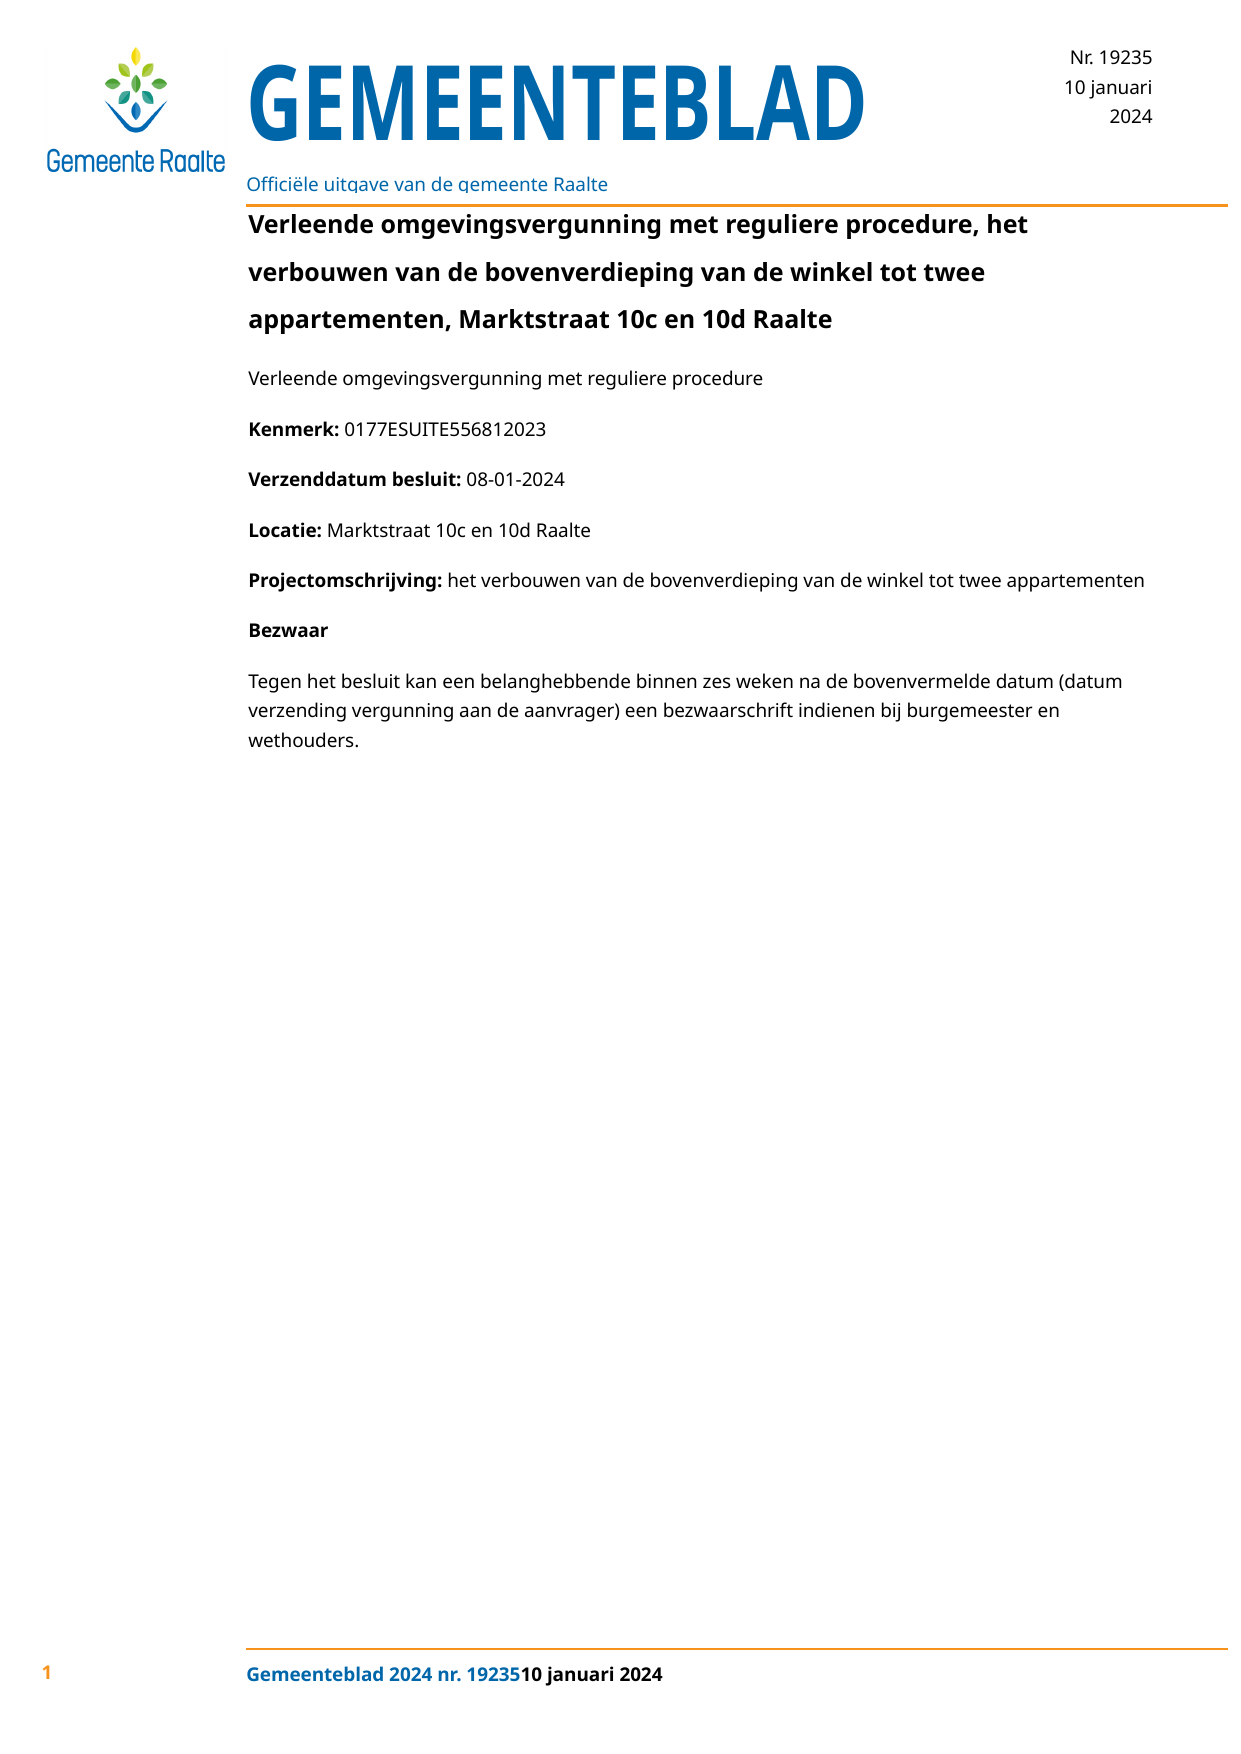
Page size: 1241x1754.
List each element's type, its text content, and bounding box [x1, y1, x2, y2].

text Kenmerk: 0177ESUITE556812023 [248, 416, 1152, 442]
text Tegen het besluit kan een belanghebbende binnen zes weken na de bovenvermelde datum (datum verzending vergunning aan de aanvrager) een bezwaarschrift indienen bij burgemeester en wethouders. [248, 668, 1152, 753]
text Verleende omgevingsvergunning met reguliere procedure [248, 366, 1152, 391]
picture [41, 47, 231, 172]
text Bezwaar [248, 618, 1152, 643]
text Projectomschrijving: het verbouwen van de bovenverdieping van de winkel tot twee appartementen [248, 567, 1152, 593]
text Verleende omgevingsvergunning met reguliere procedure, het verbouwen van de bovenverdieping van de winkel tot twee appartementen, Marktstraat 10c en 10d Raalte [248, 207, 1152, 336]
text Verzenddatum besluit: 08-01-2024 [248, 466, 1152, 492]
text Locatie: Marktstraat 10c en 10d Raalte [248, 517, 1152, 542]
